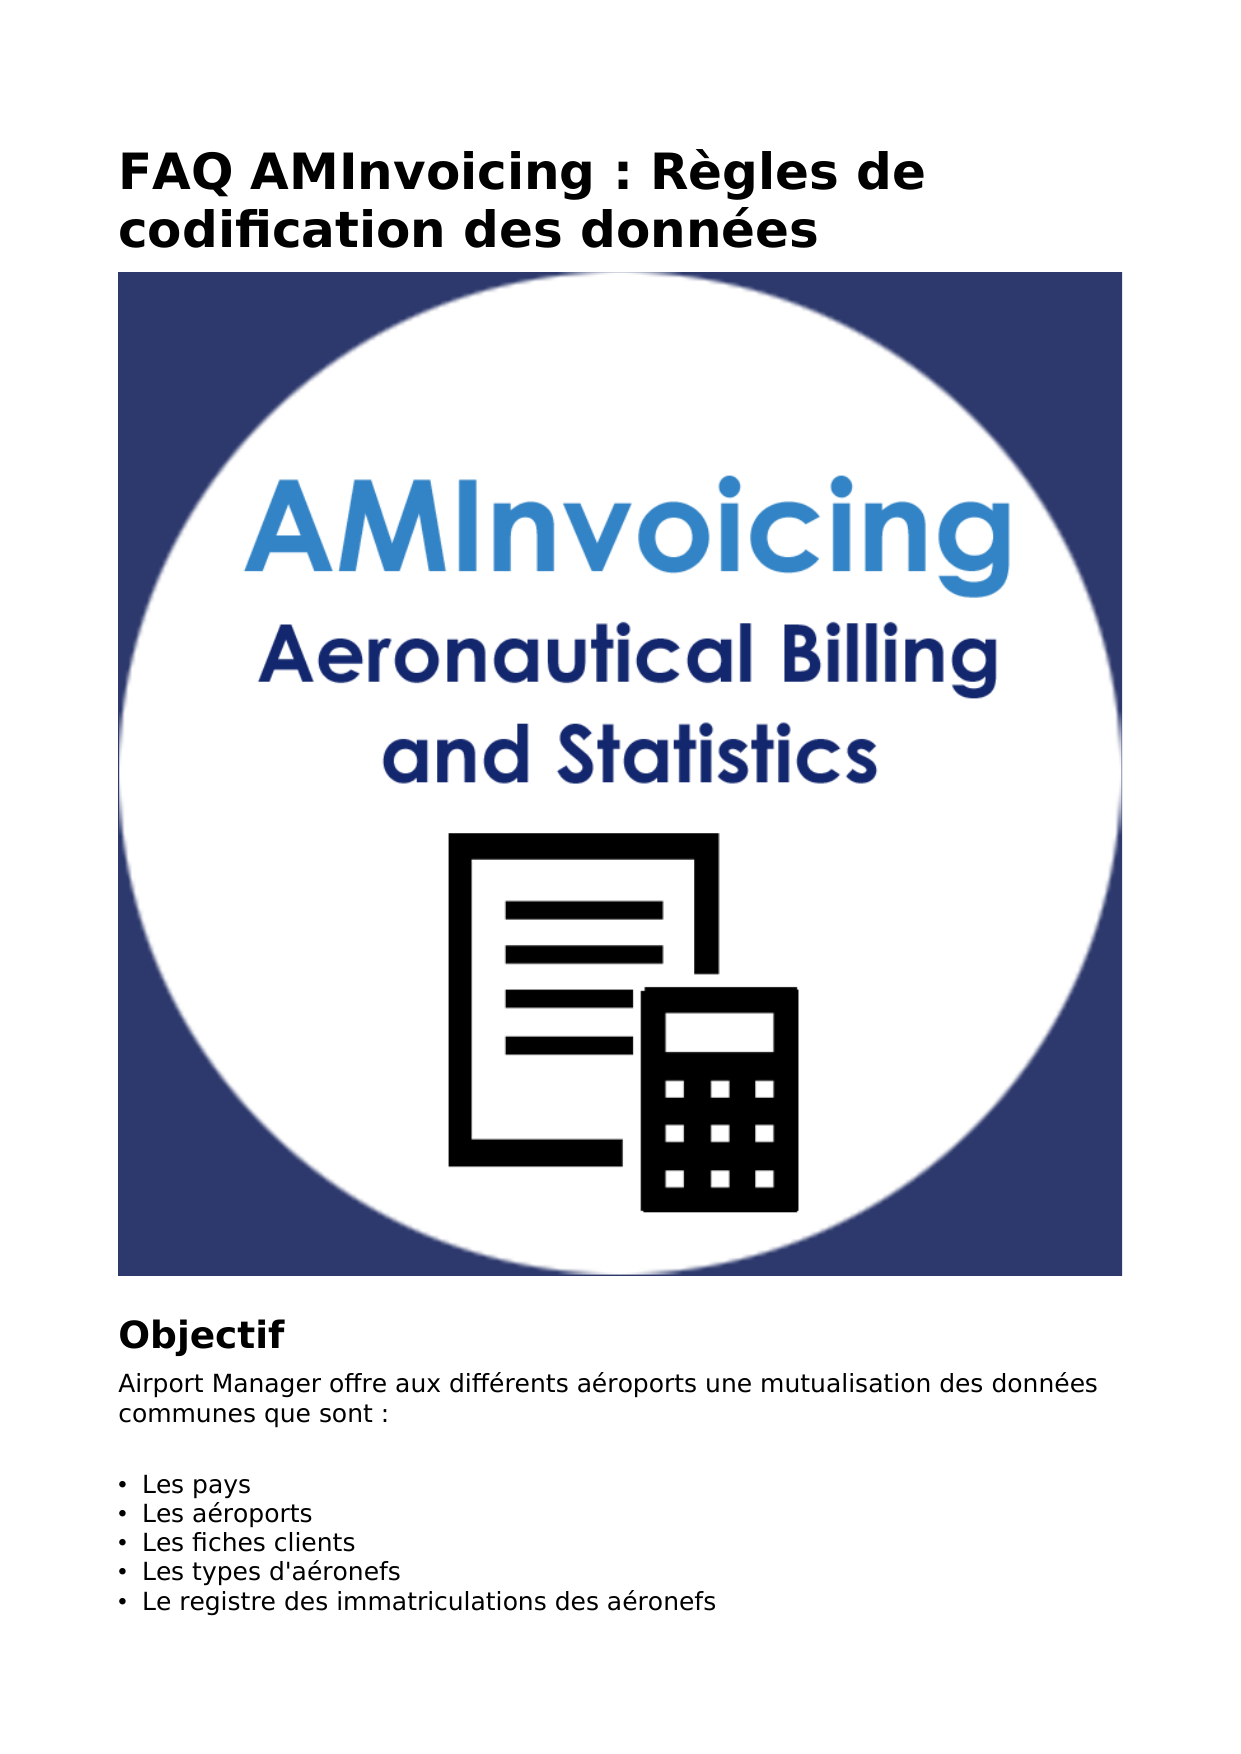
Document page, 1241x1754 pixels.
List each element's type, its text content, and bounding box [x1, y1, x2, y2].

list Les fiches clients [118, 1528, 1122, 1557]
list Les aéroports [118, 1499, 1122, 1528]
text Airport Manager offre aux différents aéroports une mutualisation des données communes que sont : [118, 1370, 1122, 1428]
subtitle Objectif [118, 1313, 1122, 1357]
picture [118, 272, 1123, 1276]
subtitle FAQ AMInvoicing : Règles de codification des données [118, 143, 1122, 259]
list Le registre des immatriculations des aéronefs [118, 1587, 1122, 1616]
list Les pays [118, 1470, 1122, 1499]
list Les types d'aéronefs [118, 1557, 1122, 1587]
